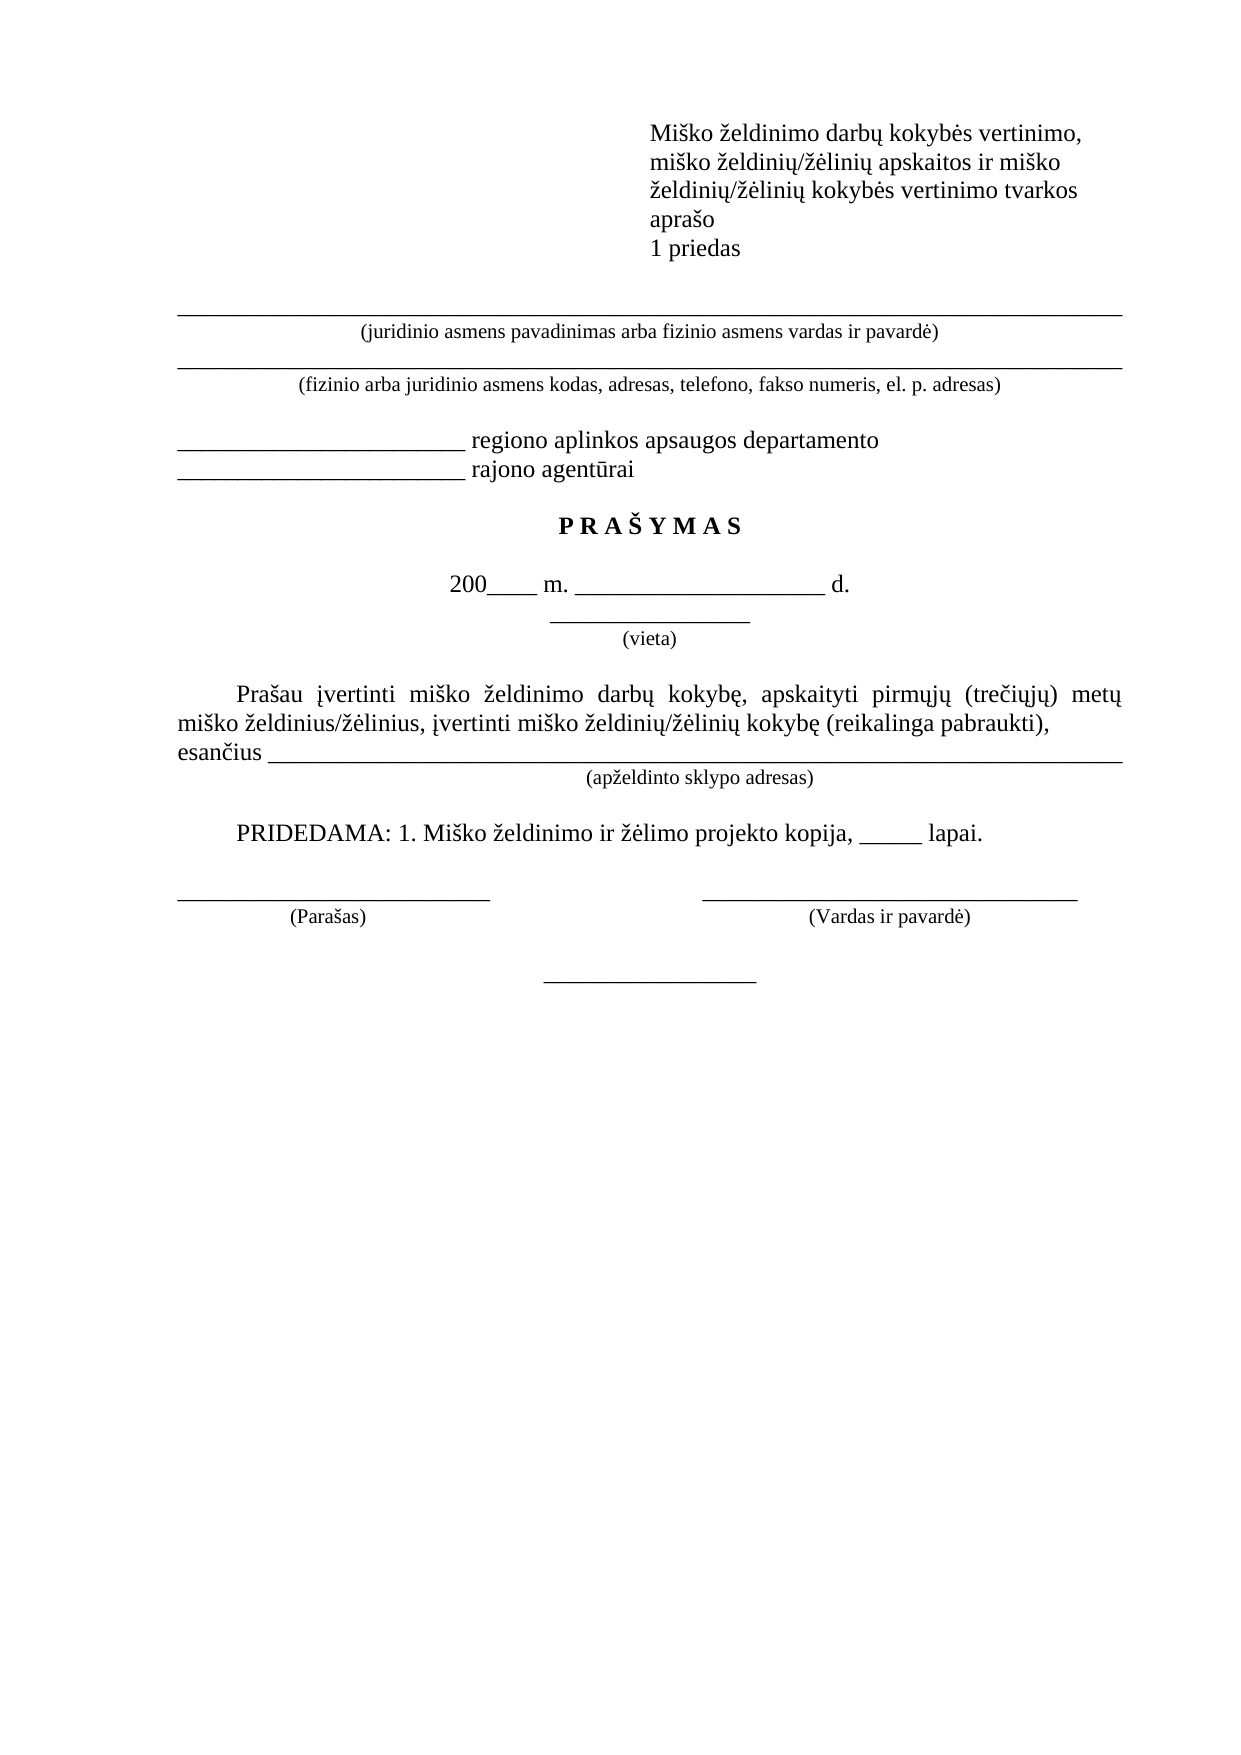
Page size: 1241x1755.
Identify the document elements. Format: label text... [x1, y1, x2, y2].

text Miško želdinimo darbų kokybės vertinimo, miško želdinių/žėlinių apskaitos ir miško želdinių/žėlinių kokybės vertinimo tvarkos aprašo [649, 118, 1122, 233]
text _ regiono aplinkos apsaugos departamento [177, 425, 1122, 454]
text _ [177, 291, 1122, 315]
text (juridinio asmens pavadinimas arba fizinio asmens vardas ir pavardė) [177, 319, 1122, 343]
text 1 priedas [649, 233, 1122, 262]
text _ rajono agentūrai [177, 454, 1122, 482]
text _________________________ ______________________________ [177, 876, 1122, 904]
text (vieta) [177, 626, 1122, 650]
text (Parašas) (Vardas ir pavardė) [290, 904, 1122, 928]
text ________________ [177, 597, 1122, 626]
text Prašau įvertinti miško želdinimo darbų kokybę, apskaityti pirmųjų (trečiųjų) metų miško želdinius/žėlinius, įvertinti miško želdinių/žėlinių kokybę (reikalinga pabraukti), [177, 679, 1122, 737]
text esančius [177, 737, 1122, 765]
text PRAŠYMAS [177, 511, 1122, 540]
text (apželdinto sklypo adresas) [277, 765, 1122, 789]
text _ [177, 343, 1122, 368]
text 200____ m. ____________________ d. [177, 569, 1122, 597]
text PRIDEDAMA: 1. Miško želdinimo ir žėlimo projekto kopija, _____ lapai. [177, 818, 1122, 847]
text (fizinio arba juridinio asmens kodas, adresas, telefono, fakso numeris, el. p. adresas) [177, 372, 1122, 396]
text _________________ [177, 957, 1122, 986]
